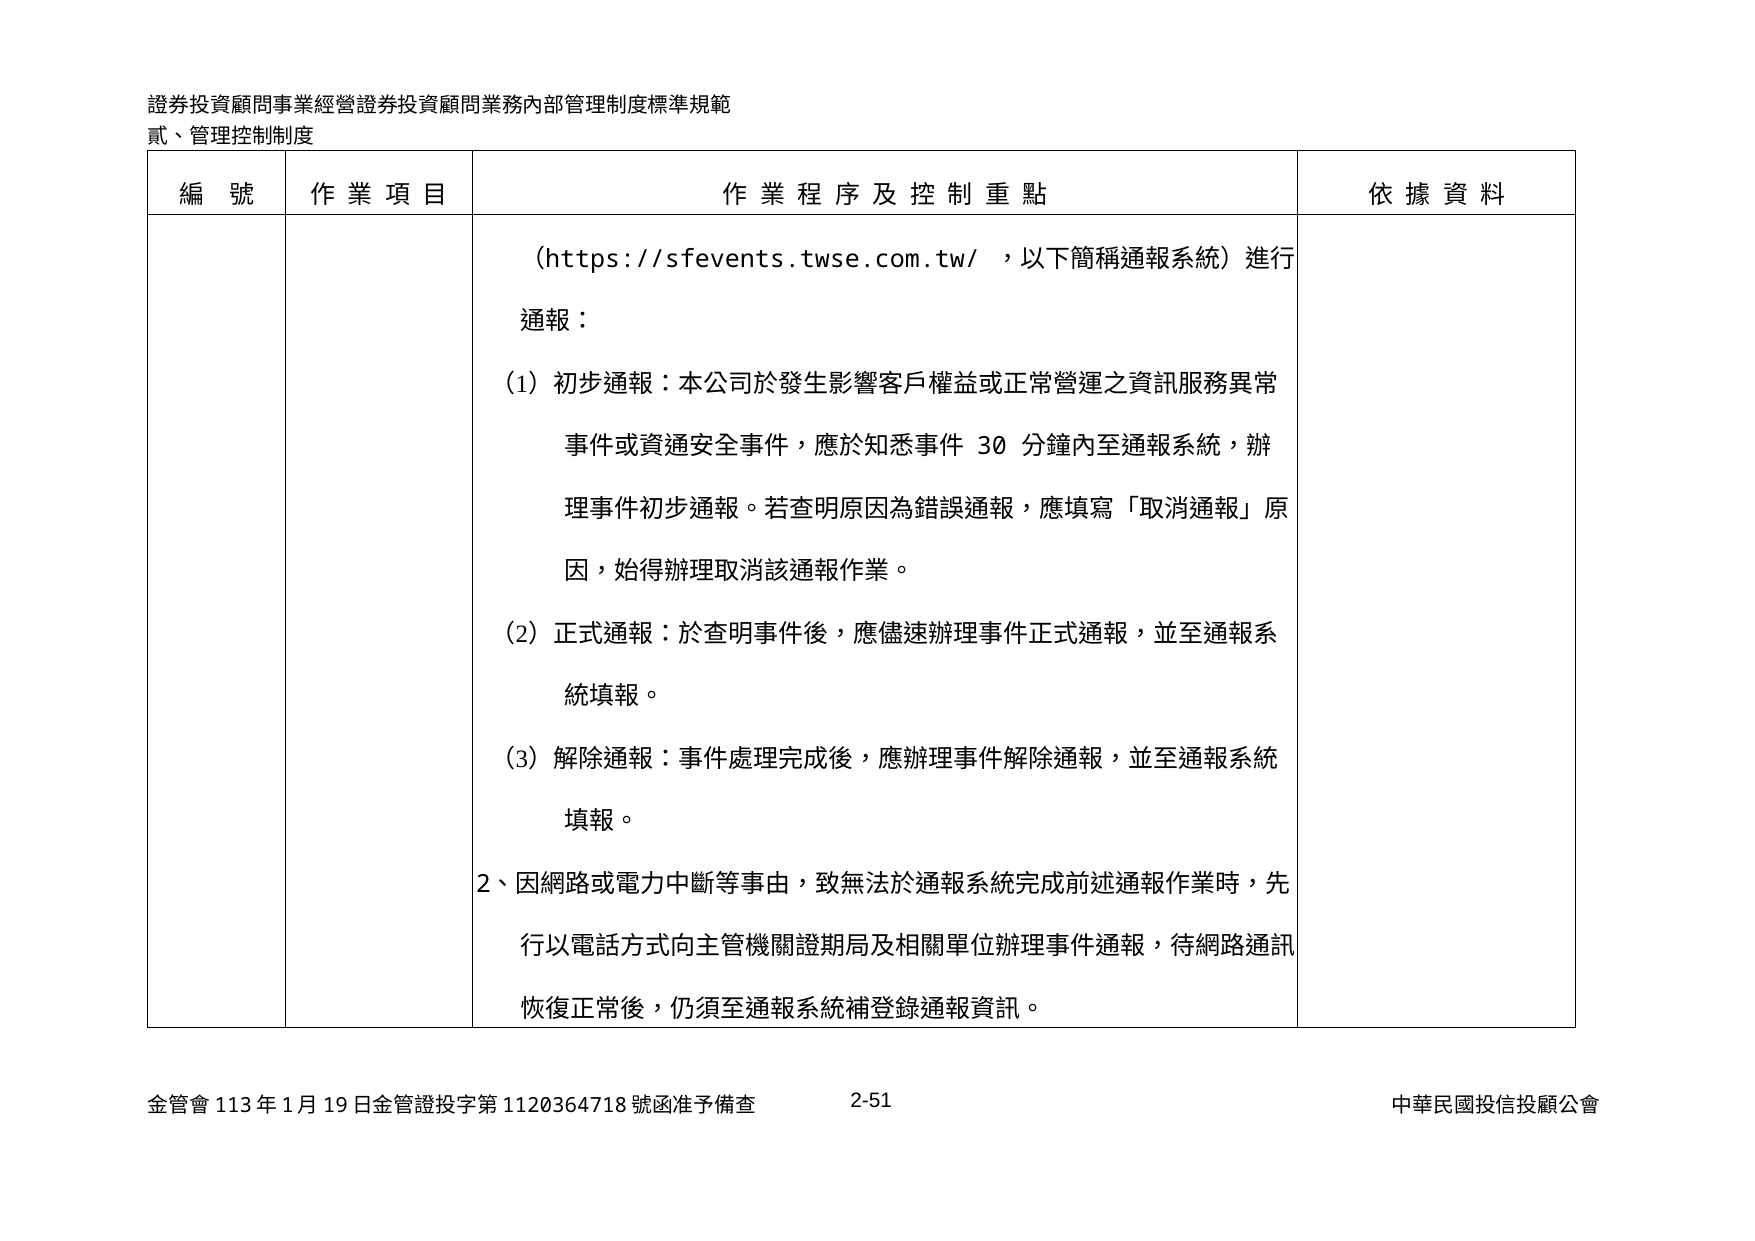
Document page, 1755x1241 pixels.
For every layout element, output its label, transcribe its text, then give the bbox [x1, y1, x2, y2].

table_header 編 號 [148, 151, 285, 213]
table_header 作 業 程 序 及 控 制 重 點 [473, 151, 1297, 213]
table_header 作 業 項 目 [286, 151, 472, 213]
table_cell [1298, 215, 1575, 1027]
table_cell [286, 215, 472, 1027]
table_header 依 據 資 料 [1298, 151, 1575, 213]
table_cell 作業程序及控制重點： 本公司如發生重大影響客戶權益或正常營運之資訊服務異常事件，以及資通安全事件，應於「證券期貨市場資通安全通報系統」（https://sfevents.twse.com.tw/ ，以下簡稱通報系統）進行通報： 初步通報：本公司於發生影響客戶權益或正常營運之資訊服務異常事件或資通安全事件，應於知悉事件 30 分鐘內至通報系統，辦理事件初步通報。若查明原因為錯誤通報，應填寫「取消通報」原因，始得辦理取消該通報作業。 正式通報：於查明事件後，應儘速辦理事件正式通報，並至通報系統填報。 解除通報：事件處理完成後，應辦理事件解除通報，並至通報系統填報。 因網路或電力中斷等事由，致無法於通報系統完成前述通報作業時，先行以電話方式向主管機關證期局及相關單位辦理事件通報，待網路通訊恢復正常後，仍須至通報系統補登錄通報資訊。 本公司應訂定緊急應變程序，實施緊急應變處置，儘速完成復原或損害管制，並持續監控與追蹤。 如遇資通安全事件，危及人員生命或設備遭到破壞等涉及民、刑事案件時，應作好相關資料（含稽核紀錄）保全工作，通報檢調單位請求處理。 [473, 215, 1297, 1027]
table_cell [148, 215, 285, 1027]
